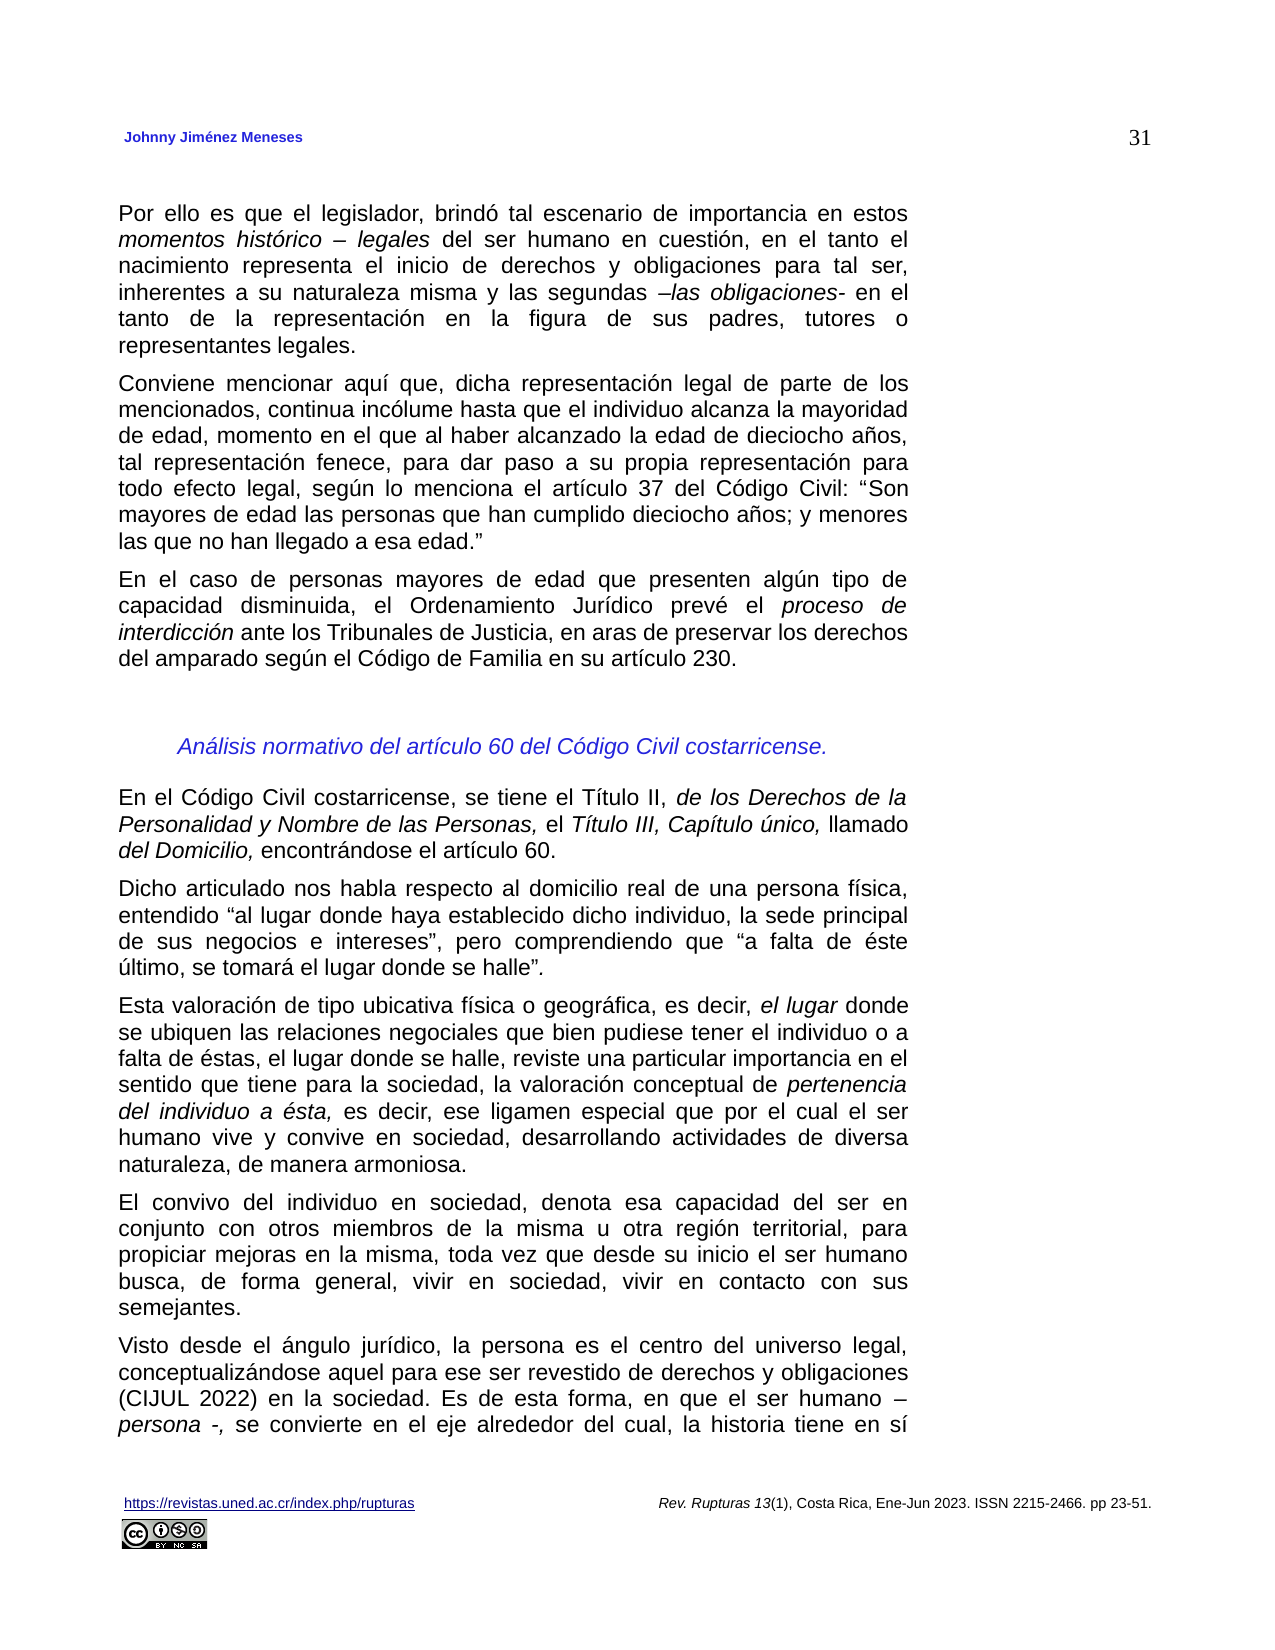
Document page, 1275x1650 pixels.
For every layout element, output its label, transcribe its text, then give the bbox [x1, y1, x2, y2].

text El convivo del individuo en sociedad, denota esa capacidad del ser en conjunto con otros miembros de la misma u otra región territorial, para propiciar mejoras en la misma, toda vez que desde su inicio el ser humano busca, de forma general, vivir en sociedad, vivir en contacto con sus semejantes. [118, 1189, 909, 1320]
text Visto desde el ángulo jurídico, la persona es el centro del universo legal, conceptualizándose aquel para ese ser revestido de derechos y obligaciones (CIJUL 2022) en la sociedad. Es de esta forma, en que el ser humano – persona -, se convierte en el eje alrededor del cual, la historia tiene en sí [118, 1332, 909, 1438]
text Dicho articulado nos habla respecto al domicilio real de una persona física, entendido “al lugar donde haya establecido dicho individuo, la sede principal de sus negocios e intereses”, pero comprendiendo que “a falta de éste último, se tomará el lugar donde se halle”. [118, 875, 909, 981]
text En el caso de personas mayores de edad que presenten algún tipo de capacidad disminuida, el Ordenamiento Jurídico prevé el proceso de interdicción ante los Tribunales de Justicia, en aras de preservar los derechos del amparado según el Código de Familia en su artículo 230. [118, 566, 909, 671]
text Por ello es que el legislador, brindó tal escenario de importancia en estos momentos histórico – legales del ser humano en cuestión, en el tanto el nacimiento representa el inicio de derechos y obligaciones para tal ser, inherentes a su naturaleza misma y las segundas –las obligaciones- en el tanto de la representación en la figura de sus padres, tutores o representantes legales. [118, 200, 909, 358]
text En el Código Civil costarricense, se tiene el Título II, de los Derechos de la Personalidad y Nombre de las Personas, el Título III, Capítulo único, llamado del Domicilio, encontrándose el artículo 60. [118, 784, 909, 863]
picture [121, 1519, 208, 1549]
text Esta valoración de tipo ubicativa física o geográfica, es decir, el lugar donde se ubiquen las relaciones negociales que bien pudiese tener el individuo o a falta de éstas, el lugar donde se halle, reviste una particular importancia en el sentido que tiene para la sociedad, la valoración conceptual de pertenencia del individuo a ésta, es decir, ese ligamen especial que por el cual el ser humano vive y convive en sociedad, desarrollando actividades de diversa naturaleza, de manera armoniosa. [118, 992, 909, 1177]
subtitle Análisis normativo del artículo 60 del Código Civil costarricense. [177, 733, 909, 759]
text Conviene mencionar aquí que, dicha representación legal de parte de los mencionados, continua incólume hasta que el individuo alcanza la mayoridad de edad, momento en el que al haber alcanzado la edad de dieciocho años, tal representación fenece, para dar paso a su propia representación para todo efecto legal, según lo menciona el artículo 37 del Código Civil: “Son mayores de edad las personas que han cumplido dieciocho años; y menores las que no han llegado a esa edad.” [118, 370, 909, 554]
